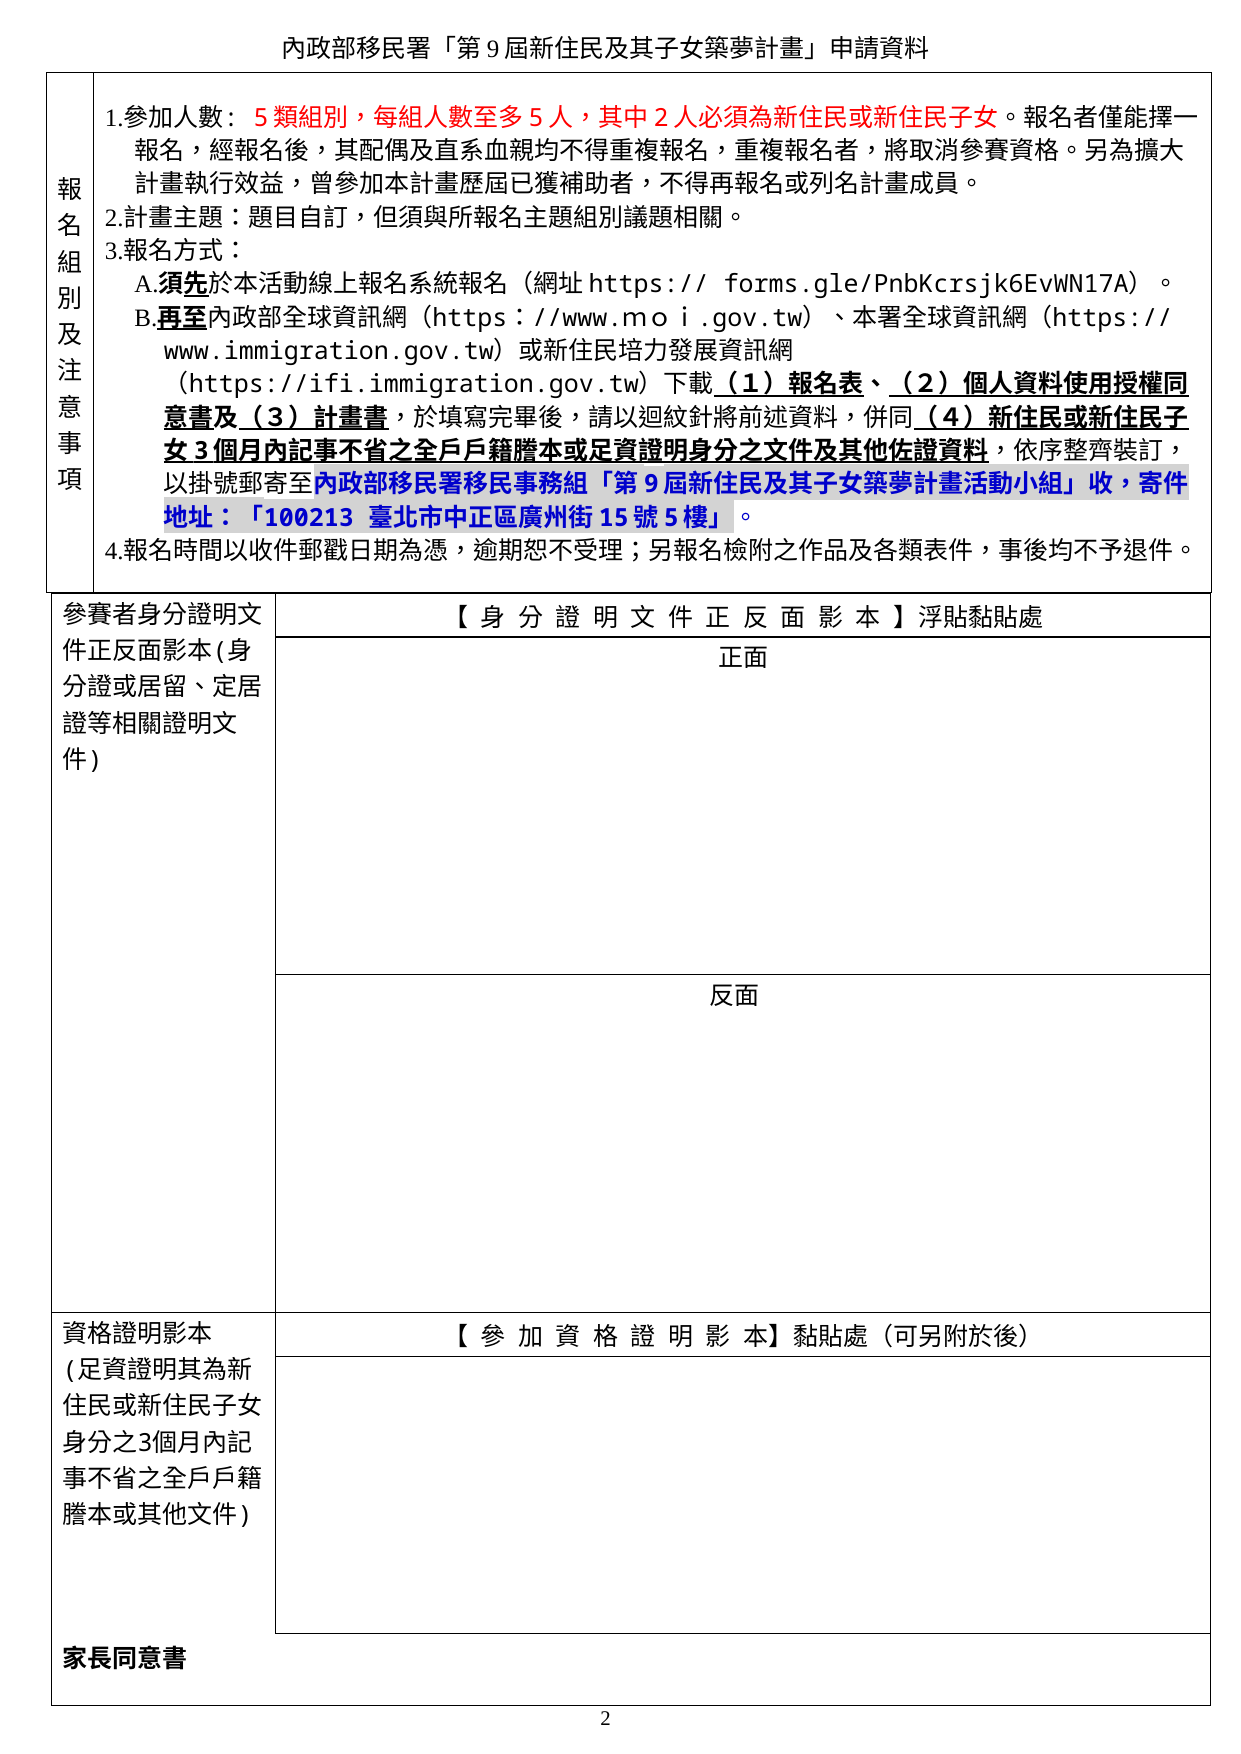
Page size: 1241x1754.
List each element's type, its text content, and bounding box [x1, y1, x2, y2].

table_cell 資格證明影本 (足資證明其為新住民或新住民子女身分之3個月內記事不省之全戶戶籍謄本或其他文件) [264, 1313, 275, 1633]
table_cell 參加人數: 5類組別，每組人數至多5人，其中2人必須為新住民或新住民子女。報名者僅能擇一報名，經報名後，其配偶及直系血親均不得重複報名，重複報名者，將取消參賽資格。另為擴大計畫執行效益，曾參加本計畫歷屆已獲補助者，不得再報名或列名計畫成員。 計畫主題：題目自訂，但須與所報名主題組別議題相關。 報名方式： 須先於本活動線上報名系統報名（網址https:// forms.gle/PnbKcrsjk6EvWN17A）。 再至內政部全球資訊網（https：//www.ｍｏｉ.gov.tw）、本署全球資訊網（https://www.immigration.gov.tw）或新住民培力發展資訊網 （https://ifi.immigration.gov.tw）下載（１）報名表、（２）個人資料使用授權同意書及（３）計畫書，於填寫完畢後，請以迴紋針將前述資料，併同（４）新住民或新住民子女3個月內記事不省之全戶戶籍謄本或足資證明身分之文件及其他佐證資料，依序整齊裝訂，以掛號郵寄至內政部移民署移民事務組「第9屆新住民及其子女築夢計畫活動小組」收，寄件地址：「100213 臺北市中正區廣州街15號5樓」。 報名時間以收件郵戳日期為憑，逾期恕不受理；另報名檢附之作品及各類表件，事後均不予退件。 [94, 73, 1211, 592]
table_header 【 身 分 證 明 文 件 正 反 面 影 本 】浮貼黏貼處 [276, 594, 1210, 636]
table_cell 家長同意書 茲同意本人未成年子女 ，報名參加「第9屆新住民及其子女築夢計畫」，已詳閱本計畫內容及注意事項，同意遵守及配合本計畫相關規定。 此致 內政部移民署 學員簽名: 家長簽名: 與新住民子女關係: 家長電話: 中 華 民 國 年 月 日 [52, 1633, 1210, 1705]
table_cell 正面 [276, 638, 1210, 974]
table_cell 【 參 加 資 格 證 明 影 本】黏貼處（可另附於後） [276, 1313, 1210, 1356]
table_header 參賽者身分證明文件正反面影本(身分證或居留、定居證等相關證明文件) [52, 594, 275, 1312]
table_cell 五 大報 名 組 別及注意事項 [47, 73, 93, 592]
table_cell 反面 [276, 975, 1210, 1312]
table_cell 資格證明影本 (足資證明其為新住民或新住民子女身分之3個月內記事不省之全戶戶籍謄本或其他文件) [52, 1313, 62, 1633]
table_cell [276, 1357, 1210, 1633]
